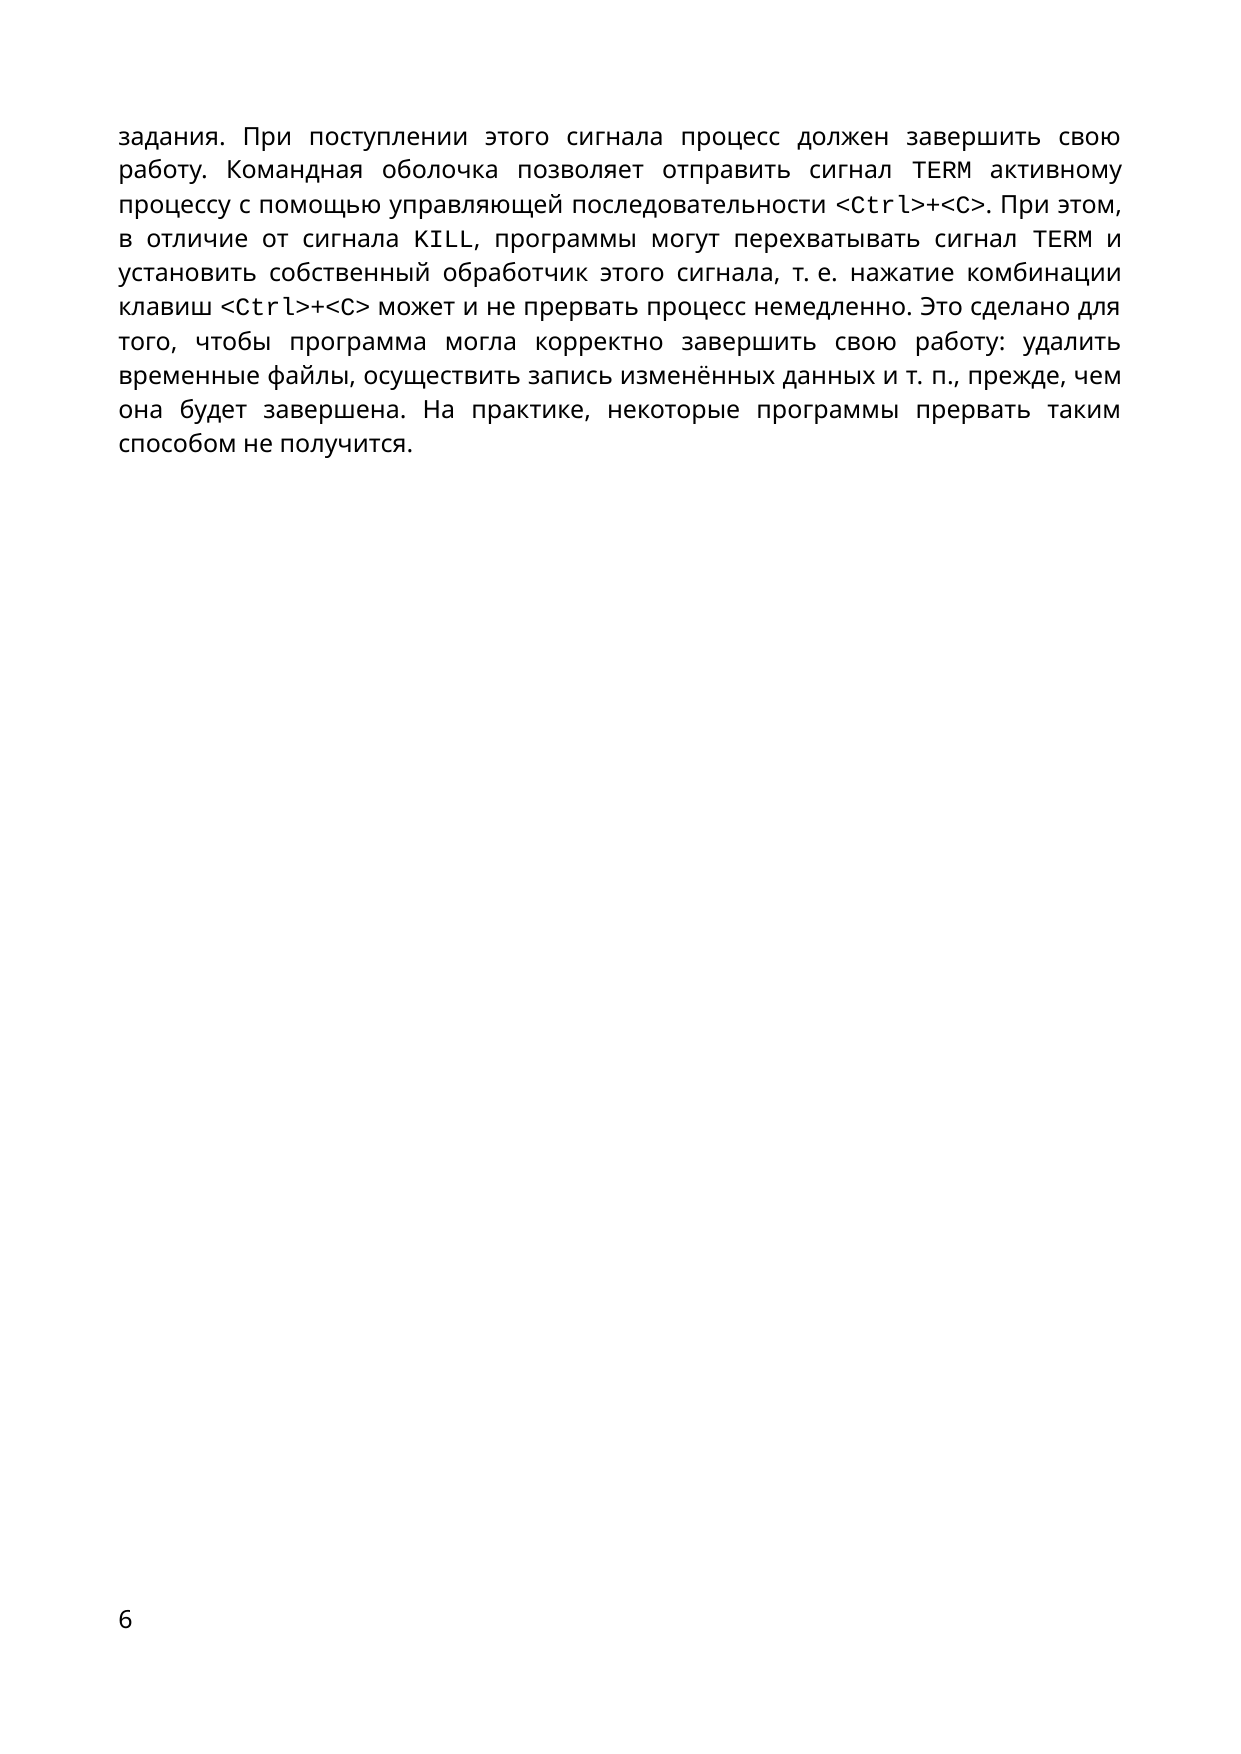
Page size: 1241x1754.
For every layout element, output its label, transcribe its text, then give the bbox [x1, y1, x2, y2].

text задания. При поступлении этого сигнала процесс должен завершить свою работу. Командная оболочка позволяет отправить сигнал TERM активному процессу с помощью управляющей последовательности <Ctrl>+<C>. При этом, в отличие от сигнала KILL, программы могут перехватывать сигнал TERM и установить собственный обработчик этого сигнала, т. е. нажатие комбинации клавиш <Ctrl>+<C> может и не прервать процесс немедленно. Это сделано для того, чтобы программа могла корректно завершить свою работу: удалить временные файлы, осуществить запись изменённых данных и т. п., прежде, чем она будет завершена. На практике, некоторые программы прервать таким способом не получится. [118, 118, 1122, 459]
